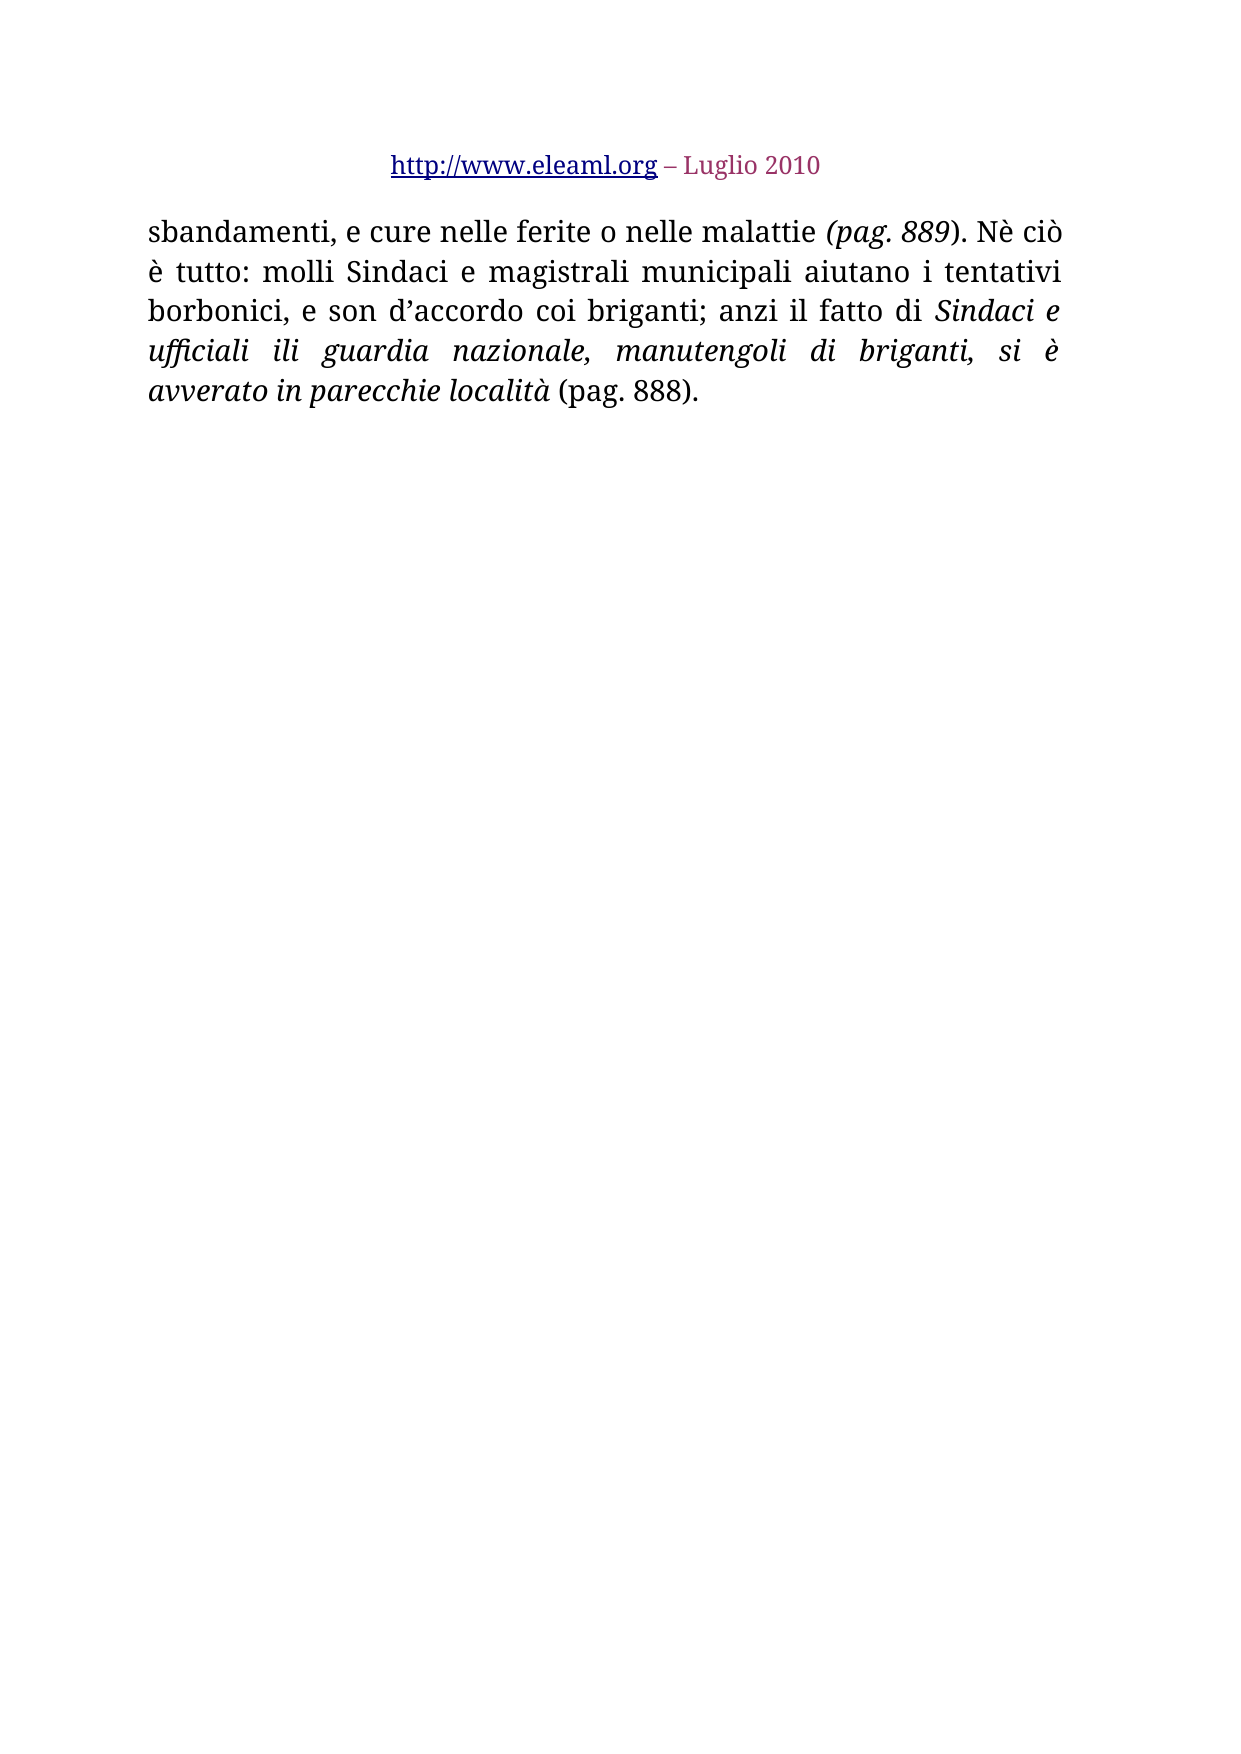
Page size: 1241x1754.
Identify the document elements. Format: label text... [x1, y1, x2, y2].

text sbandamenti, e cure nelle ferite o nelle malattie (pag. 889). Nè ciò è tutto: molli Sindaci e magistrali municipali aiutano i tentativi borbonici, e son d’accordo coi briganti; anzi il fatto di Sindaci e ufficiali ili guardia nazionale, manutengoli di briganti, si è avverato in parecchie località (pag. 888). [148, 211, 1063, 409]
